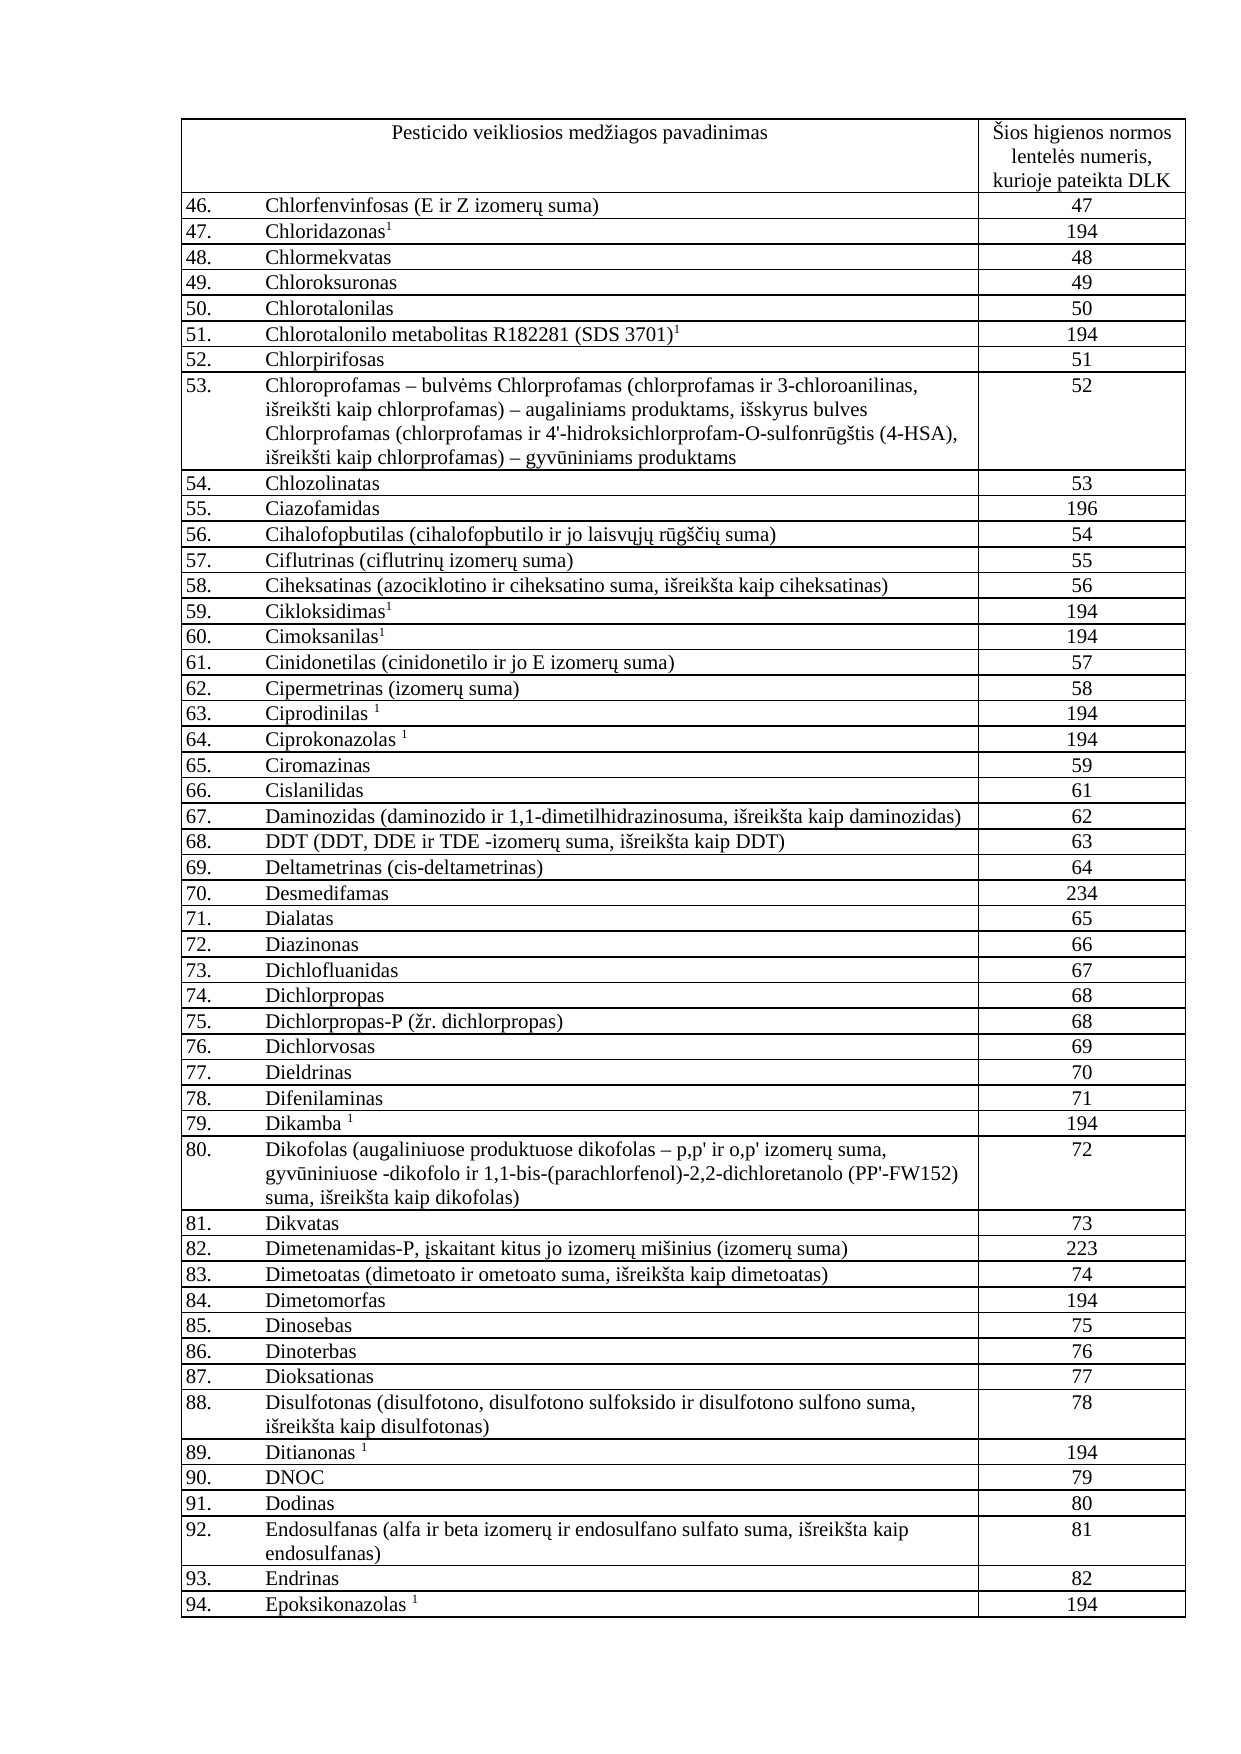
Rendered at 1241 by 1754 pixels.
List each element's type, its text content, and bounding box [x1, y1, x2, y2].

table_cell 46. [182, 193, 186, 217]
table_cell 93. [182, 1566, 186, 1590]
table_cell 234 [1181, 881, 1185, 905]
table_cell 51. [182, 322, 186, 346]
table_cell 93. [257, 1566, 261, 1590]
table_cell 88. [182, 1390, 261, 1438]
table_cell 71. [182, 906, 186, 930]
table_cell 76. [182, 1035, 186, 1058]
table_cell 48 [1181, 245, 1185, 269]
table_cell 71 [1181, 1086, 1185, 1110]
table_cell 52 [979, 373, 1185, 469]
table_cell 223 [1181, 1236, 1185, 1260]
table_cell 49. [182, 270, 186, 294]
table_cell 75. [182, 1009, 186, 1033]
table_cell 87. [182, 1365, 186, 1388]
table_cell 77. [182, 1060, 186, 1084]
table_cell 64. [182, 727, 186, 751]
table_cell 57. [182, 548, 186, 572]
table_cell 56. [182, 522, 186, 546]
table_cell 83. [257, 1262, 261, 1286]
table_cell 67 [1181, 958, 1185, 982]
table_header Pesticido veikliosios medžiagos pavadinimas [182, 120, 978, 192]
table_cell 80. [182, 1137, 261, 1209]
table_cell 59. [182, 599, 186, 623]
table_cell 56 [1181, 573, 1185, 597]
table_cell 61. [182, 650, 186, 674]
table_cell 85. [257, 1313, 261, 1337]
table_cell 81. [257, 1211, 261, 1235]
table_cell 79. [257, 1111, 261, 1135]
table_cell 81. [182, 1211, 186, 1235]
table_cell 54 [1181, 522, 1185, 546]
table_cell 77 [1181, 1365, 1185, 1388]
table_cell 69 [1181, 1035, 1185, 1058]
table_cell 194 [1181, 599, 1185, 623]
table_cell 57 [1181, 650, 1185, 674]
table_cell 76. [257, 1035, 261, 1058]
table_cell 73 [1181, 1211, 1185, 1235]
table_cell 66. [257, 778, 261, 802]
table_cell 53. [182, 373, 261, 469]
table_cell 47. [182, 219, 186, 243]
table_cell 61. [257, 650, 261, 674]
table_cell 66. [182, 778, 186, 802]
table_cell 94. [182, 1592, 186, 1616]
table_cell 64. [257, 727, 261, 751]
table_cell 63. [182, 701, 186, 725]
table_cell 74 [1181, 1262, 1185, 1286]
table_cell 82 [1181, 1566, 1185, 1590]
table_cell 81 [979, 1517, 1185, 1565]
table_cell 194 [1181, 219, 1185, 243]
table_cell 82. [257, 1236, 261, 1260]
table_cell 46. [257, 193, 261, 217]
table_cell DNOC [974, 1465, 978, 1489]
table_cell 83. [182, 1262, 186, 1286]
table_cell 92. [182, 1517, 261, 1565]
table_cell 48. [257, 245, 261, 269]
table_cell 72. [182, 932, 186, 956]
table_cell 62 [1181, 804, 1185, 828]
table_cell 80 [1181, 1491, 1185, 1515]
table_cell 194 [1181, 1440, 1185, 1464]
table_cell 194 [1181, 625, 1185, 648]
table_cell 79 [1181, 1465, 1185, 1489]
table_cell 86. [257, 1339, 261, 1363]
table_cell 53 [1181, 471, 1185, 495]
table_cell 51 [1181, 347, 1185, 371]
table_cell 74. [182, 983, 186, 1007]
table_cell 194 [1181, 1592, 1185, 1616]
table_cell 58. [257, 573, 261, 597]
table_cell 60. [182, 625, 186, 648]
table_cell 86. [182, 1339, 186, 1363]
table_cell 69. [257, 855, 261, 879]
table_cell 91. [182, 1491, 186, 1515]
table_cell 55. [257, 496, 261, 520]
table_cell 62. [182, 676, 186, 700]
table_cell 57. [257, 548, 261, 572]
table_cell 90. [257, 1465, 261, 1489]
table_cell 49 [1181, 270, 1185, 294]
table_cell 78. [257, 1086, 261, 1110]
table_cell 94. [257, 1592, 261, 1616]
table_cell 79. [182, 1111, 186, 1135]
table_cell 65 [1181, 906, 1185, 930]
table_cell 54. [182, 471, 186, 495]
table_cell 78 [979, 1390, 1185, 1438]
table_cell 67. [257, 804, 261, 828]
table_cell 90. [182, 1465, 186, 1489]
table_cell 74. [257, 983, 261, 1007]
table_cell 60. [257, 625, 261, 648]
table_cell 56. [257, 522, 261, 546]
table_cell 75. [257, 1009, 261, 1033]
table_cell 59 [1181, 753, 1185, 777]
table_cell 194 [1181, 1111, 1185, 1135]
table_cell 65. [182, 753, 186, 777]
table_cell 194 [1181, 701, 1185, 725]
table_cell 58. [182, 573, 186, 597]
table_cell 50 [1181, 296, 1185, 320]
table_cell 52. [257, 347, 261, 371]
table_cell 89. [182, 1440, 186, 1464]
table_cell 47 [1181, 193, 1185, 217]
table_cell 70. [182, 881, 186, 905]
table_cell 64 [1181, 855, 1185, 879]
table_cell 55. [182, 496, 186, 520]
table_cell 77. [257, 1060, 261, 1084]
table_cell 72 [979, 1137, 1185, 1209]
table_cell DNOC [261, 1465, 265, 1489]
table_cell 68. [182, 830, 186, 853]
table_cell 87. [257, 1365, 261, 1388]
table_cell 91. [257, 1491, 261, 1515]
table_cell 194 [1181, 1288, 1185, 1312]
table_cell 75 [1181, 1313, 1185, 1337]
table_cell 58 [1181, 676, 1185, 700]
table_cell 196 [1181, 496, 1185, 520]
table_cell 50. [257, 296, 261, 320]
table_cell 66 [1181, 932, 1185, 956]
table_cell 89. [257, 1440, 261, 1464]
table_cell 70. [257, 881, 261, 905]
table_cell 50. [182, 296, 186, 320]
table_cell 76 [1181, 1339, 1185, 1363]
table_cell 63 [1181, 830, 1185, 853]
table_cell 62. [257, 676, 261, 700]
table_cell 84. [257, 1288, 261, 1312]
table_cell 51. [257, 322, 261, 346]
table_cell 63. [257, 701, 261, 725]
table_cell 68. [257, 830, 261, 853]
table_cell 52. [182, 347, 186, 371]
table_cell 73. [257, 958, 261, 982]
table_cell 69. [182, 855, 186, 879]
table_cell 48. [182, 245, 186, 269]
table_cell 68 [1181, 1009, 1185, 1033]
table_cell 68 [1181, 983, 1185, 1007]
table_cell 49. [257, 270, 261, 294]
table_cell 61 [1181, 778, 1185, 802]
table_cell 194 [1181, 322, 1185, 346]
table_cell 194 [1181, 727, 1185, 751]
table_cell 71. [257, 906, 261, 930]
table_cell 70 [1181, 1060, 1185, 1084]
table_cell 55 [1181, 548, 1185, 572]
table_cell 78. [182, 1086, 186, 1110]
table_cell 82. [182, 1236, 186, 1260]
table_cell 65. [257, 753, 261, 777]
table_cell 59. [257, 599, 261, 623]
table_cell 54. [257, 471, 261, 495]
table_cell 85. [182, 1313, 186, 1337]
table_cell 67. [182, 804, 186, 828]
table_cell 72. [257, 932, 261, 956]
table_cell 47. [257, 219, 261, 243]
table_cell 73. [182, 958, 186, 982]
table_cell 84. [182, 1288, 186, 1312]
